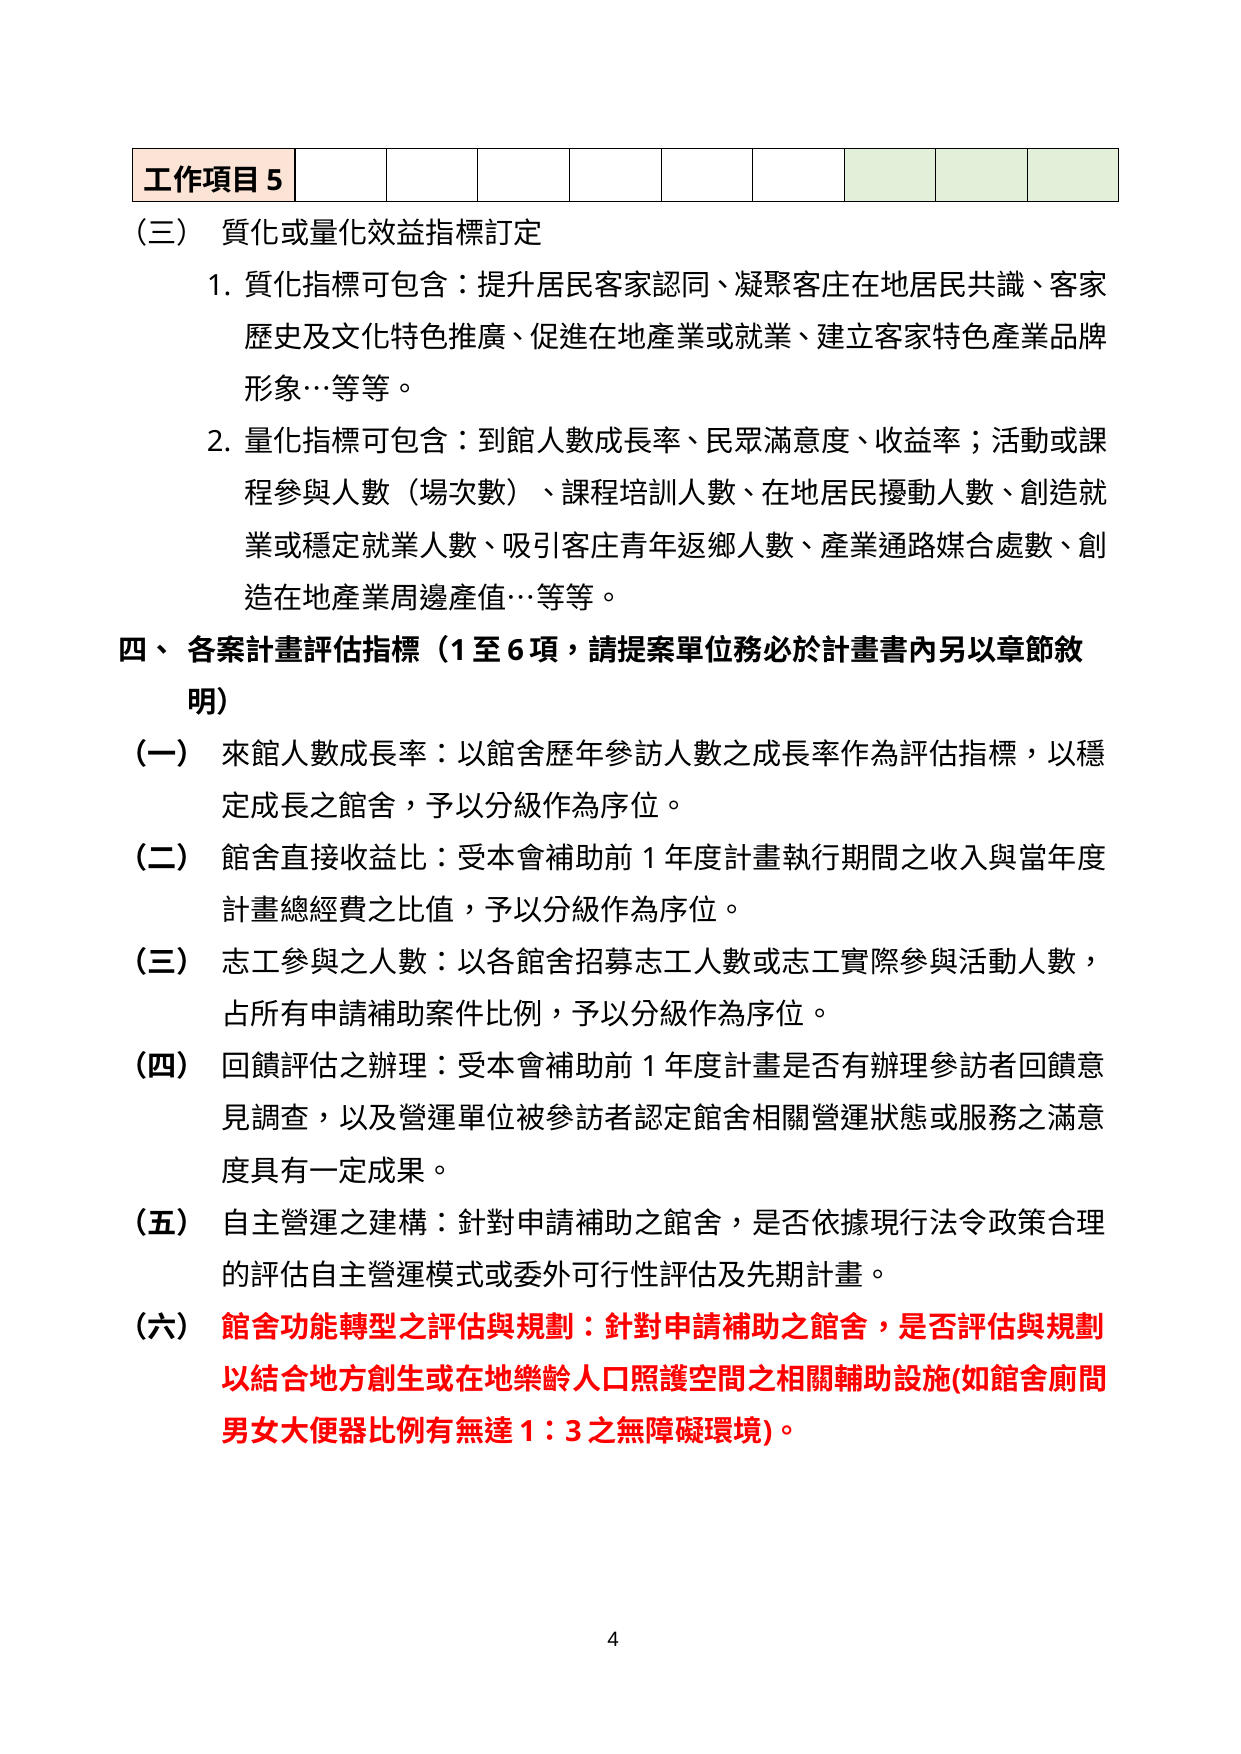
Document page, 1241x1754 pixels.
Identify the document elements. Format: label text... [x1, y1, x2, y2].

list 回饋評估之辦理：受本會補助前1年度計畫是否有辦理參訪者回饋意見調查，以及營運單位被參訪者認定館舍相關營運狀態或服務之滿意度具有一定成果。 [118, 1035, 1107, 1191]
list 質化或量化效益指標訂定 [118, 202, 1107, 254]
table_cell [570, 149, 661, 201]
list 各案計畫評估指標（1至6項，請提案單位務必於計畫書內另以章節敘明） [118, 618, 1107, 723]
list 來館人數成長率：以館舍歷年參訪人數之成長率作為評估指標，以穩定成長之館舍，予以分級作為序位。 [118, 723, 1107, 827]
table_cell [296, 149, 386, 201]
list 自主營運之建構：針對申請補助之館舍，是否依據現行法令政策合理的評估自主營運模式或委外可行性評估及先期計畫。 [118, 1191, 1107, 1296]
table_cell [478, 149, 569, 201]
table_cell 工作項目5 [133, 149, 294, 201]
list 量化指標可包含：到館人數成長率、民眾滿意度、收益率；活動或課程參與人數（場次數）、課程培訓人數、在地居民擾動人數、創造就業或穩定就業人數、吸引客庄青年返鄉人數、產業通路媒合處數、創造在地產業周邊產值…等等。 [207, 410, 1107, 618]
list 質化指標可包含：提升居民客家認同、凝聚客庄在地居民共識、客家歷史及文化特色推廣、促進在地產業或就業、建立客家特色產業品牌形象…等等。 [207, 254, 1107, 410]
table_cell [753, 149, 844, 201]
table_cell [1028, 149, 1118, 201]
list 館舍功能轉型之評估與規劃：針對申請補助之館舍，是否評估與規劃以結合地方創生或在地樂齡人口照護空間之相關輔助設施(如館舍廁間男女大便器比例有無達1：3之無障礙環境)。 [118, 1296, 1107, 1452]
list 志工參與之人數：以各館舍招募志工人數或志工實際參與活動人數，占所有申請補助案件比例，予以分級作為序位。 [118, 931, 1107, 1035]
list 館舍直接收益比：受本會補助前1年度計畫執行期間之收入與當年度計畫總經費之比值，予以分級作為序位。 [118, 827, 1107, 931]
table_cell [936, 149, 1027, 201]
table_cell [662, 149, 752, 201]
table_cell [845, 149, 935, 201]
table_cell [387, 149, 477, 201]
